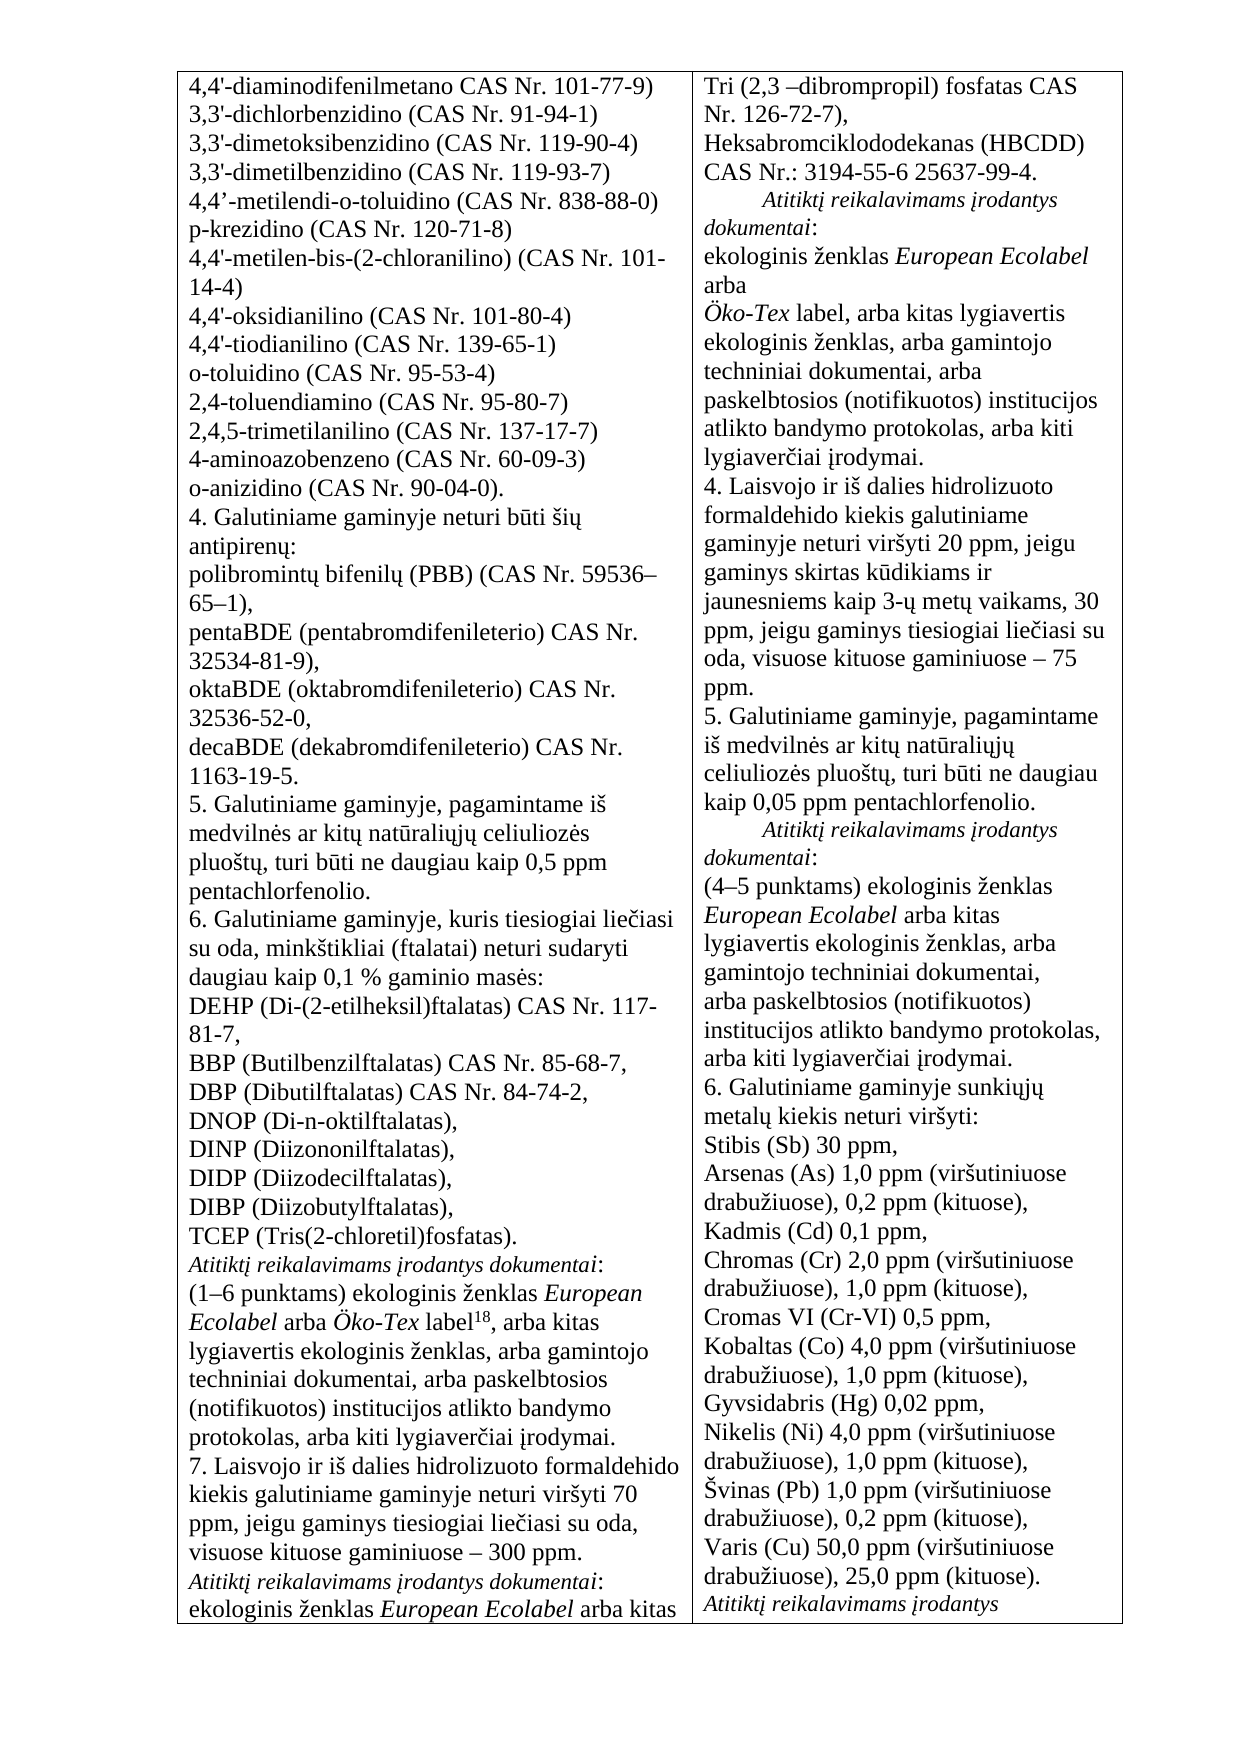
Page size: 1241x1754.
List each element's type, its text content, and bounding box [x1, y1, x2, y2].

table_cell 4,4'-diaminodifenilmetano CAS Nr. 101-77-9) 3,3'-dichlorbenzidino (CAS Nr. 91-94-1) 3,3'-dimetoksibenzidino (CAS Nr. 119-90-4) 3,3'-dimetilbenzidino (CAS Nr. 119-93-7) 4,4’-metilendi-o-toluidino (CAS Nr. 838-88-0) p-krezidino (CAS Nr. 120-71-8) 4,4'-metilen-bis-(2-chloranilino) (CAS Nr. 101-14-4) 4,4'-oksidianilino (CAS Nr. 101-80-4) 4,4'-tiodianilino (CAS Nr. 139-65-1) o-toluidino (CAS Nr. 95-53-4) 2,4-toluendiamino (CAS Nr. 95-80-7) 2,4,5-trimetilanilino (CAS Nr. 137-17-7) 4-aminoazobenzeno (CAS Nr. 60-09-3) o-anizidino (CAS Nr. 90-04-0). 4. Galutiniame gaminyje neturi būti šių antipirenų: polibromintų bifenilų (PBB) (CAS Nr. 59536–65–1), pentaBDE (pentabromdifenileterio) CAS Nr. 32534-81-9), oktaBDE (oktabromdifenileterio) CAS Nr. 32536-52-0, decaBDE (dekabromdifenileterio) CAS Nr. 1163-19-5. 5. Galutiniame gaminyje, pagamintame iš medvilnės ar kitų natūraliųjų celiuliozės pluoštų, turi būti ne daugiau kaip 0,5 ppm pentachlorfenolio. 6. Galutiniame gaminyje, kuris tiesiogiai liečiasi su oda, minkštikliai (ftalatai) neturi sudaryti daugiau kaip 0,1 % gaminio masės: DEHP (Di-(2-etilheksil)ftalatas) CAS Nr. 117-81-7, BBP (Butilbenzilftalatas) CAS Nr. 85-68-7, DBP (Dibutilftalatas) CAS Nr. 84-74-2, DNOP (Di-n-oktilftalatas), DINP (Diizononilftalatas), DIDP (Diizodecilftalatas), DIBP (Diizobutylftalatas), TCEP (Tris(2-chloretil)fosfatas). Atitiktį reikalavimams įrodantys dokumentai: (1–6 punktams) ekologinis ženklas European Ecolabel arba Öko-Tex label18, arba kitas lygiavertis ekologinis ženklas, arba gamintojo techniniai dokumentai, arba paskelbtosios (notifikuotos) institucijos atlikto bandymo protokolas, arba kiti lygiaverčiai įrodymai. 7. Laisvojo ir iš dalies hidrolizuoto formaldehido kiekis galutiniame gaminyje neturi viršyti 70 ppm, jeigu gaminys tiesiogiai liečiasi su oda, visuose kituose gaminiuose – 300 ppm. Atitiktį reikalavimams įrodantys dokumentai: ekologinis ženklas European Ecolabel arba kitas [178, 72, 692, 1623]
table_cell 2. Galutiniame gaminyje, pagamintame iš vilnos pluoštų: a) turi būti ne daugiau kaip 0,5 ppm (dalių milijonui) šių cheminių medžiagų: gama-heksachlorcikloheksano (lindano), alfa-heksachlorcikloheksano, beta-heksachlorcikloheksano, delta- heksachlorcikloheksano, aldrino, dieldrino, endrino, p, p'-DDT, p, p'-DDD; b) bendras šių cheminių medžiagų kiekis neturi viršyti 2 ppm: diazinono, propetamfoso, chlorfenvinfoso, dichlofentiono, chlorpyrifoso, fenchlorfoso, etiono, metilpirimifoso; c) bendras šių cheminių medžiagų kiekis neturi viršyti 0,5 ppm: cipermetrino, deltametrino, fenvalerato, cihalotrino, flumetrino; d) bendras šių cheminių medžiagų kiekis neturi viršyti 2 ppm: diflubenzurono, triflumurono, diciklanilo. Atitiktį reikalavimams įrodantys dokumentai: (1–2 punktams) ekologinis ženklas European Ecolabel arba kitas lygiavertis ekologinis ženklas, arba gamintojo techniniai dokumentai, arba paskelbtosios (notifikuotos) institucijos atlikto bandymo protokolas, arba kiti lygiaverčiai įrodymai. 3. Galutiniame gaminyje neturi būti šių antipirenų: Tri (2,3 –dibrompropil) fosfatas CAS Nr. 126-72-7), Heksabromciklododekanas (HBCDD) CAS Nr.: 3194-55-6 25637-99-4. Atitiktį reikalavimams įrodantys dokumentai: ekologinis ženklas European Ecolabel arba Öko-Tex label, arba kitas lygiavertis ekologinis ženklas, arba gamintojo techniniai dokumentai, arba paskelbtosios (notifikuotos) institucijos atlikto bandymo protokolas, arba kiti lygiaverčiai įrodymai. 4. Laisvojo ir iš dalies hidrolizuoto formaldehido kiekis galutiniame gaminyje neturi viršyti 20 ppm, jeigu gaminys skirtas kūdikiams ir jaunesniems kaip 3-ų metų vaikams, 30 ppm, jeigu gaminys tiesiogiai liečiasi su oda, visuose kituose gaminiuose – 75 ppm. 5. Galutiniame gaminyje, pagamintame iš medvilnės ar kitų natūraliųjų celiuliozės pluoštų, turi būti ne daugiau kaip 0,05 ppm pentachlorfenolio. Atitiktį reikalavimams įrodantys dokumentai: (4–5 punktams) ekologinis ženklas European Ecolabel arba kitas lygiavertis ekologinis ženklas, arba gamintojo techniniai dokumentai, arba paskelbtosios (notifikuotos) institucijos atlikto bandymo protokolas, arba kiti lygiaverčiai įrodymai. 6. Galutiniame gaminyje sunkiųjų metalų kiekis neturi viršyti: Stibis (Sb) 30 ppm, Arsenas (As) 1,0 ppm (viršutiniuose drabužiuose), 0,2 ppm (kituose), Kadmis (Cd) 0,1 ppm, Chromas (Cr) 2,0 ppm (viršutiniuose drabužiuose), 1,0 ppm (kituose), Cromas VI (Cr-VI) 0,5 ppm, Kobaltas (Co) 4,0 ppm (viršutiniuose drabužiuose), 1,0 ppm (kituose), Gyvsidabris (Hg) 0,02 ppm, Nikelis (Ni) 4,0 ppm (viršutiniuose drabužiuose), 1,0 ppm (kituose), Švinas (Pb) 1,0 ppm (viršutiniuose drabužiuose), 0,2 ppm (kituose), Varis (Cu) 50,0 ppm (viršutiniuose drabužiuose), 25,0 ppm (kituose). Atitiktį reikalavimams įrodantys dokumentai: ekologinis ženklas arba gamintojo techniniai dokumentai, arba paskelbtosios (notifikuotos) institucijos atlikto bandymo protokolas, arba kiti lygiaverčiai įrodymai. 7. Gaminio spalvų atsparumas skalbimui turi būti ne mažesnis kaip 4 lygio, vertinant spalvos pasikeitimą ir dėmių atsiradimą. 8. Gaminio spalvų atsparumas prakaitui (rūgščiam, šarminiam) turi būti ne mažesnis kaip 4 lygio (spalvos pasikeitimas ir dėmių atsiradimas). Audiniams, kurie yra dažyti tamsiomis spalvomis (standartinis intensyvumas > 1/1) ir pagaminti iš regeneruotos vilnos arba mišinio, turinčio daugiau kaip 20 % šilko, spalvų atsparumo prakaitui lygis turi būti ne mažesnis kaip 3–4. *Kriterijus netaikomas baltiems gaminiams, nedažytiems ir nemargintiems gaminiams, baldų audiniams, užuolaidoms ir panašiems vidaus apdailai skirtiems tekstilės gaminiams. 9. Spalvų atsparumas šlapiai trinčiai turi būti ne mažesnis kaip 3 lygio, indigu dažytiems džinsiniams audiniams – ne mažesnis kaip 2–3 lygio. * Kriterijus netaikomas baltiems gaminiams, nedažytiems ir nemargintiems gaminiams. 10. Spalvų atsparumas sausai trinčiai turi būti ne mažesnis kaip 4–5 lygio, indigu dažytiems džinsiniams audiniams – ne mažesnis kaip 4 lygio. * Kriterijus netaikomas baltiems gaminiams, nedažytiems ir nemargintiems gaminiams arba užuolaidoms ir panašiems vidaus apdailai skirtiems tekstilės gaminiams. 11. Baldams, užuolaidoms arba apmušalams skirtų audinių spalvų atsparumas šviesai turi būti ne mažesnis kaip 5 lygio, visiems kitiems gaminiams spalvos atsparumas šviesai turi būti ne mažesnis kaip 4–5 lygio. Kai baldams, užuolaidoms arba apmušalams skirti audiniai yra dažyti šviesiomis spalvomis (standartinis intensyvumas < 1/12) ir pagaminti iš mišinio, turinčio daugiau kaip 20 % vilnos ar kitokio keratino pluošto, šilko, drobės ar kitokio karnienos pluošto, spalvų atsparumas šviesai turi būti ne mažesnis kaip 4–5 lygio. * Kriterijus netaikomas čiužinių apvalkalams, čiužinių apsaugoms arba apatiniams baltiniams. 12. Jeigu gaminyje žemiau išvardinti pluoštai sudaro daugiau nei 5 % bendrosios viso gaminyje esančio tekstilės pluošto masės, turi būti tenkinami šie reikalavimai: 12.1. akrilas: akrilnitrilo likutis turi būti mažesnis negu 1,5 mg/kg; 12.2. elastanas: neturi būti naudojami organiniai alavo junginiai; 12.3. linų pluoštas ir kiti luobiniai pluoštai (įskaitant kanapes, džiutą, ramę): neturi būti gaunami juos mirkant vandenyje, nebent po mirkymo vandenyje nuotekos yra taip apdorojamos, kad ChDS (cheminio deguonies suvartojimo) arba BOA (bendros organinės anglies) kiekis sumažėja ne mažiau kaip 75 % kanapių pluoštui ir ne mažiau kaip 95 % linų ir kitiems plaušiniams pluoštams; 12.4. dirbtiniai celiuliozės (viskozė, lajocelis, acetatas, vario amoniakinis pluoštas, triacetatas) pluoštai: pluošte esančių AHJ (adsorbuojamų halogenorganinių junginių) koncentracija neturi viršyti 250 ppm; 12.5. neplauta vilna ir kiti keratino pluoštai: išleidžiant į kanalizaciją plovimo nuotekas, išleidžiamas ChDS kiekis neturi viršyti 60 g/kg neplautos vilnos, o nuotekos už gamyklos ribų turi būti išvalomos taip, kad ChDS kiekis, išreikštas metiniu vidurkiu, būtų sumažintas dar bent 75 %; 12.6. poliamidas: monomerų gamybos metu į atmosferą išmetamo N2O kiekis, išreikštas metiniu vidurkiu, neturi viršyti 10 g/kg pagaminto poliamido 6 pluošto ir 50 g/kg pagaminto poliamido 6,6; 12.7. poliesteris: pluošte esančio stibio kiekis neturi viršyti 260 ppm; 12.8. polipropilenas: neturi būti naudojami pigmentai švino pagrindu. 13. Gamybos procese: 13.1. ne mažiau kaip 95 % (sausosios masės) bet kurio verpalams naudojamų glito preparato sudedamųjų medžiagų yra pakankamai biologiškai skaidžios arba yra kaip nors kitaip perdirbamos; 13.2. nenaudojami chemikalai: alkilfenoletoksilatai (APEOs), linijiniai alkilbenzensulfonatai (LAS), bis(hidrogenintas riebusis alkil)dimetilamoniochloridas (DTDMAC), distearildimetilamonio chloridas (DSDMAC), di(kietasis riebusis) dimetilamonio chloridas (DHTDMAC), etilendiamintetraacetatas (EDTA) ir dietilentriaminpentaacetatas (DTPA), jie neturi būti bet kokio naudojamo preparato ar receptūros dalimi; 13.3. kiekvienoje šlapiojo apdorojimo vietoje ne mažiau kaip 95 % naudojamų ploviklių, audinių minkštiklių ir kompleksinių agentų masės turi būti gerai biologiškai skaidomos arba turi būti pašalinamos nuotekų valymo įrenginiuose; 13.4. verpalai, audiniai ir galutiniai gaminiai neturi būti balinami chloro junginiais (netaikoma dirbtiniams celiuliozės pluoštams); 13.5. joninių priemaišų kiekis naudojamuose dažikliuose neturi viršyti: Sidabras (Ag) 100 ppm Arsenas (As) 50 ppm Baris (Ba) 100 ppm Kadmis (Cd) 20 ppm Kobaltas (Co) 500 ppm Chromas (Cr) 100 ppm Varis (Cu) 250 ppm Geležis (Fe) 2500 ppm Gyvsidabris (Hg) 4 ppm Manganas (Mn) 1000 ppm Nikelis (Ni) 200 ppm Švinas (Pb) 100 ppm Selenas (Se) 20 ppm Stibis (Sb) 50 ppm Alavas (Sn) 250 ppm Cinkas (Zn) 1500 ppm; 13.6. joninių priemaišų kiekis naudojamuose pigmentuose neturi viršyti: Arsenas (As) 50 ppm Baris (Ba) 100 ppm Kadmis (Cd) 50 ppm Chromas (Cr) 100 ppm Gyvsidabris (Hb) 25 ppm Švinas (Pb) 100 ppm Selenas (Se) 100 ppm Stibis (Sb) 250 ppm Cinkas (Zn) 1000 ppm; 13.7. išleidžiamose iš šlapiojo apdorojimo vietų (išskyrus neplautos vilnos skalbimo ir linų mirkymo vietas) į paviršinius vandenis po valymo (tiek gamykloje, tiek už jos ribų) nuotekose, ChDS (cheminio deguonies suvartojimo) kiekis, išreikštas metiniu vidurkiu, turi būti mažesnis kaip 25 g/kg. Atitiktį reikalavimams įrodantys dokumentai: (7–13 punktams) ekologinis ženklas European Ecolabel arba kitas lygiavertis ekologinis ženklas, arba gamintojo techniniai dokumentai, arba paskelbtosios (notifikuotos) institucijos atlikto bandymo protokolas, arba kiti lygiaverčiai įrodymai. 14. Pakuotė ir jos dalys turi būti pagamintos taip, kad jas būtų galima pakartotinai naudoti, perdirbti ar kitaip naudoti. Atitiktį reikalavimams įrodantys dokumentai: pakuotės aprašymas arba kiti lygiaverčiai įrodymai. [693, 72, 1122, 1623]
